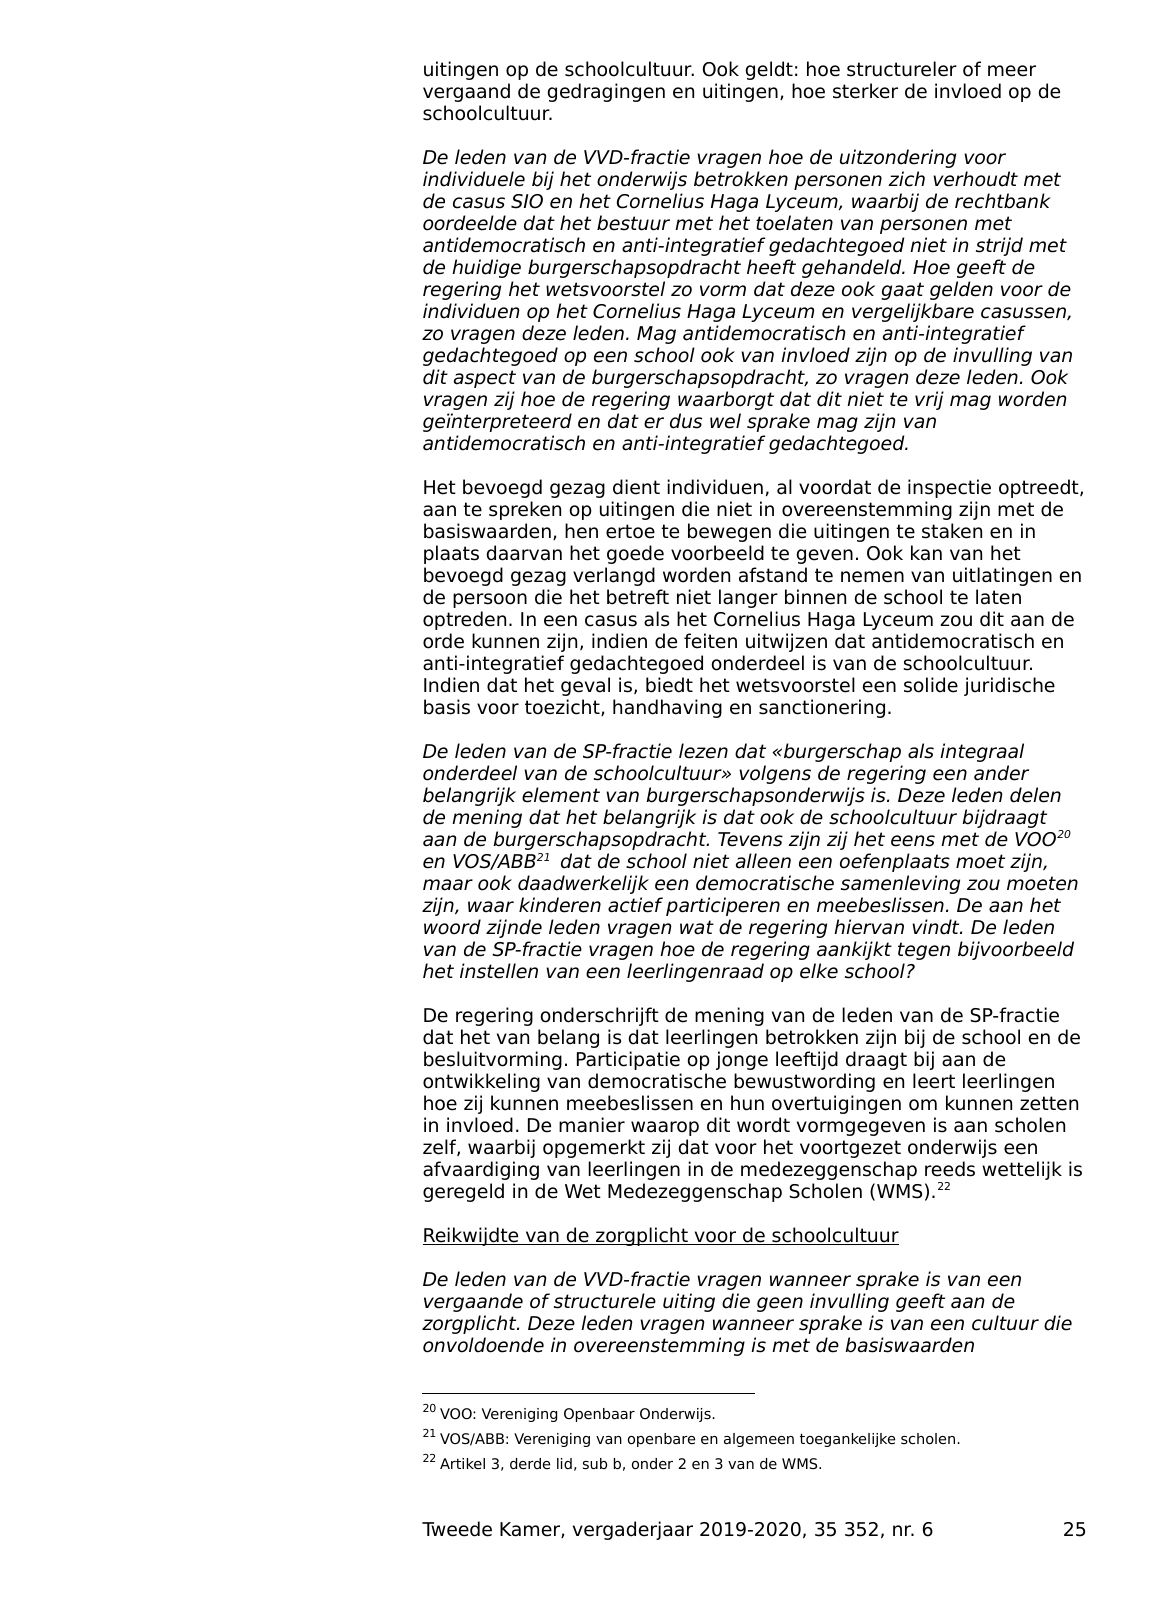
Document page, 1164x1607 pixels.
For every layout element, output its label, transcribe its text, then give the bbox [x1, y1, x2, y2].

text VOO: Vereniging Openbaar Onderwijs. [422, 1402, 1087, 1424]
text VOS/ABB: Vereniging van openbare en algemeen toegankelijke scholen. [422, 1427, 1087, 1449]
text De leden van de VVD-fractie vragen hoe de uitzondering voor individuele bij het onderwijs betrokken personen zich verhoudt met de casus SIO en het Cornelius Haga Lyceum, waarbij de rechtbank oordeelde dat het bestuur met het toelaten van personen met antidemocratisch en anti-integratief gedachtegoed niet in strijd met de huidige burgerschapsopdracht heeft gehandeld. Hoe geeft de regering het wetsvoorstel zo vorm dat deze ook gaat gelden voor de individuen op het Cornelius Haga Lyceum en vergelijkbare casussen, zo vragen deze leden. Mag antidemocratisch en anti-integratief gedachtegoed op een school ook van invloed zijn op de invulling van dit aspect van de burgerschapsopdracht, zo vragen deze leden. Ook vragen zij hoe de regering waarborgt dat dit niet te vrij mag worden geïnterpreteerd en dat er dus wel sprake mag zijn van antidemocratisch en anti-integratief gedachtegoed. [422, 147, 1087, 455]
text De leden van de VVD-fractie vragen wanneer sprake is van een vergaande of structurele uiting die geen invulling geeft aan de zorgplicht. Deze leden vragen wanneer sprake is van een cultuur die onvoldoende in overeenstemming is met de basiswaarden [422, 1269, 1087, 1357]
text De leden van de SP-fractie lezen dat «burgerschap als integraal onderdeel van de schoolcultuur» volgens de regering een ander belangrijk element van burgerschapsonderwijs is. Deze leden delen de mening dat het belangrijk is dat ook de schoolcultuur bijdraagt aan de burgerschapsopdracht. Tevens zijn zij het eens met de VOO en VOS/ABB dat de school niet alleen een oefenplaats moet zijn, maar ook daadwerkelijk een democratische samenleving zou moeten zijn, waar kinderen actief participeren en meebeslissen. De aan het woord zijnde leden vragen wat de regering hiervan vindt. De leden van de SP-fractie vragen hoe de regering aankijkt tegen bijvoorbeeld het instellen van een leerlingenraad op elke school? [422, 741, 1087, 983]
text Artikel 3, derde lid, sub b, onder 2 en 3 van de WMS. [422, 1452, 1087, 1474]
text uitingen op de schoolcultuur. Ook geldt: hoe structureler of meer vergaand de gedragingen en uitingen, hoe sterker de invloed op de schoolcultuur. [422, 59, 1087, 125]
text Het bevoegd gezag dient individuen, al voordat de inspectie optreedt, aan te spreken op uitingen die niet in overeenstemming zijn met de basiswaarden, hen ertoe te bewegen die uitingen te staken en in plaats daarvan het goede voorbeeld te geven. Ook kan van het bevoegd gezag verlangd worden afstand te nemen van uitlatingen en de persoon die het betreft niet langer binnen de school te laten optreden. In een casus als het Cornelius Haga Lyceum zou dit aan de orde kunnen zijn, indien de feiten uitwijzen dat antidemocratisch en anti-integratief gedachtegoed onderdeel is van de schoolcultuur. Indien dat het geval is, biedt het wetsvoorstel een solide juridische basis voor toezicht, handhaving en sanctionering. [422, 477, 1087, 719]
subtitle Reikwijdte van de zorgplicht voor de schoolcultuur [422, 1225, 1087, 1247]
text De regering onderschrijft de mening van de leden van de SP-fractie dat het van belang is dat leerlingen betrokken zijn bij de school en de besluitvorming. Participatie op jonge leeftijd draagt bij aan de ontwikkeling van democratische bewustwording en leert leerlingen hoe zij kunnen meebeslissen en hun overtuigingen om kunnen zetten in invloed. De manier waarop dit wordt vormgegeven is aan scholen zelf, waarbij opgemerkt zij dat voor het voortgezet onderwijs een afvaardiging van leerlingen in de medezeggenschap reeds wettelijk is geregeld in de Wet Medezeggenschap Scholen (WMS). [422, 1005, 1087, 1203]
